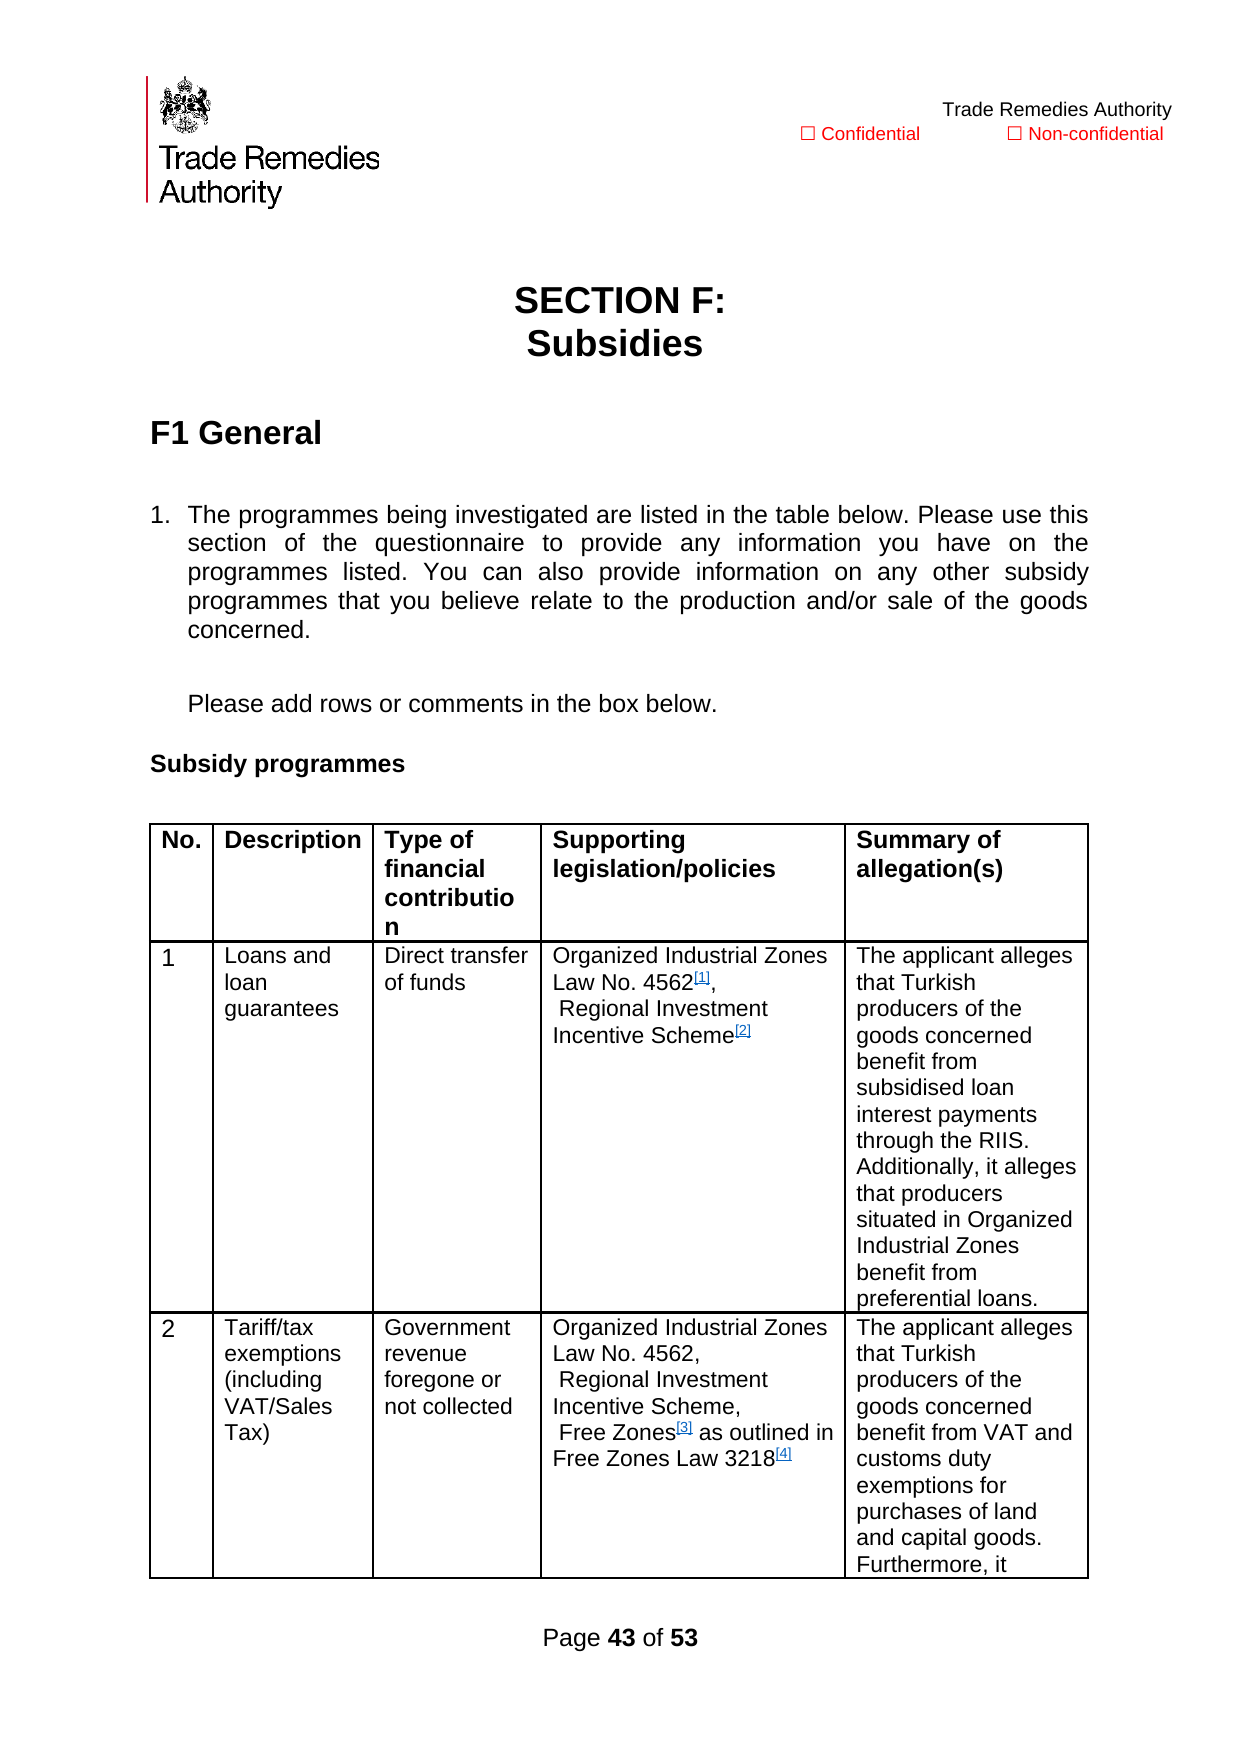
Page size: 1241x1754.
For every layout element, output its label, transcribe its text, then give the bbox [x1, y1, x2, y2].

table_cell Organized Industrial Zones Law No. 4562, Regional Investment Incentive Scheme, Free Zones[3] as outlined in Free Zones Law 3218[4] [542, 1314, 844, 1577]
table_header Summary of allegation(s) [846, 825, 1087, 940]
table_cell Direct transfer of funds [374, 943, 540, 1311]
table_cell Government revenue foregone or not collected [374, 1314, 540, 1577]
text Subsidy programmes [150, 749, 1090, 778]
text Please add rows or comments in the box below. [150, 689, 1090, 718]
list The programmes being investigated are listed in the table below. Please use this section of the questionnaire to provide any information you have on the programmes listed. You can also provide information on any other subsidy programmes that you believe relate to the production and/or sale of the goods concerned. [150, 500, 1090, 643]
table_cell 2 [151, 1314, 212, 1577]
table_header Supporting legislation/policies [542, 825, 844, 940]
table_cell Tariff/tax exemptions (including VAT/Sales Tax) [214, 1314, 372, 1577]
table_header Type of financial contribution [374, 825, 540, 940]
table_cell Organized Industrial Zones Law No. 4562[1], Regional Investment Incentive Scheme[2] [542, 943, 844, 1311]
table_cell The applicant alleges that Turkish producers of the goods concerned benefit from subsidised loan interest payments through the RIIS. Additionally, it alleges that producers situated in Organized Industrial Zones benefit from preferential loans. [846, 943, 1087, 1311]
subtitle SECTION F: Subsidies [150, 278, 1090, 365]
table_header No. [151, 825, 212, 940]
table_cell Loans and loan guarantees [214, 943, 372, 1311]
subtitle F1 General [150, 413, 1090, 451]
table_header Description [214, 825, 372, 940]
table_cell The applicant alleges that Turkish producers of the goods concerned benefit from VAT and customs duty exemptions for purchases of land and capital goods. Furthermore, it [846, 1314, 1087, 1577]
table_cell 1 [151, 943, 212, 1311]
